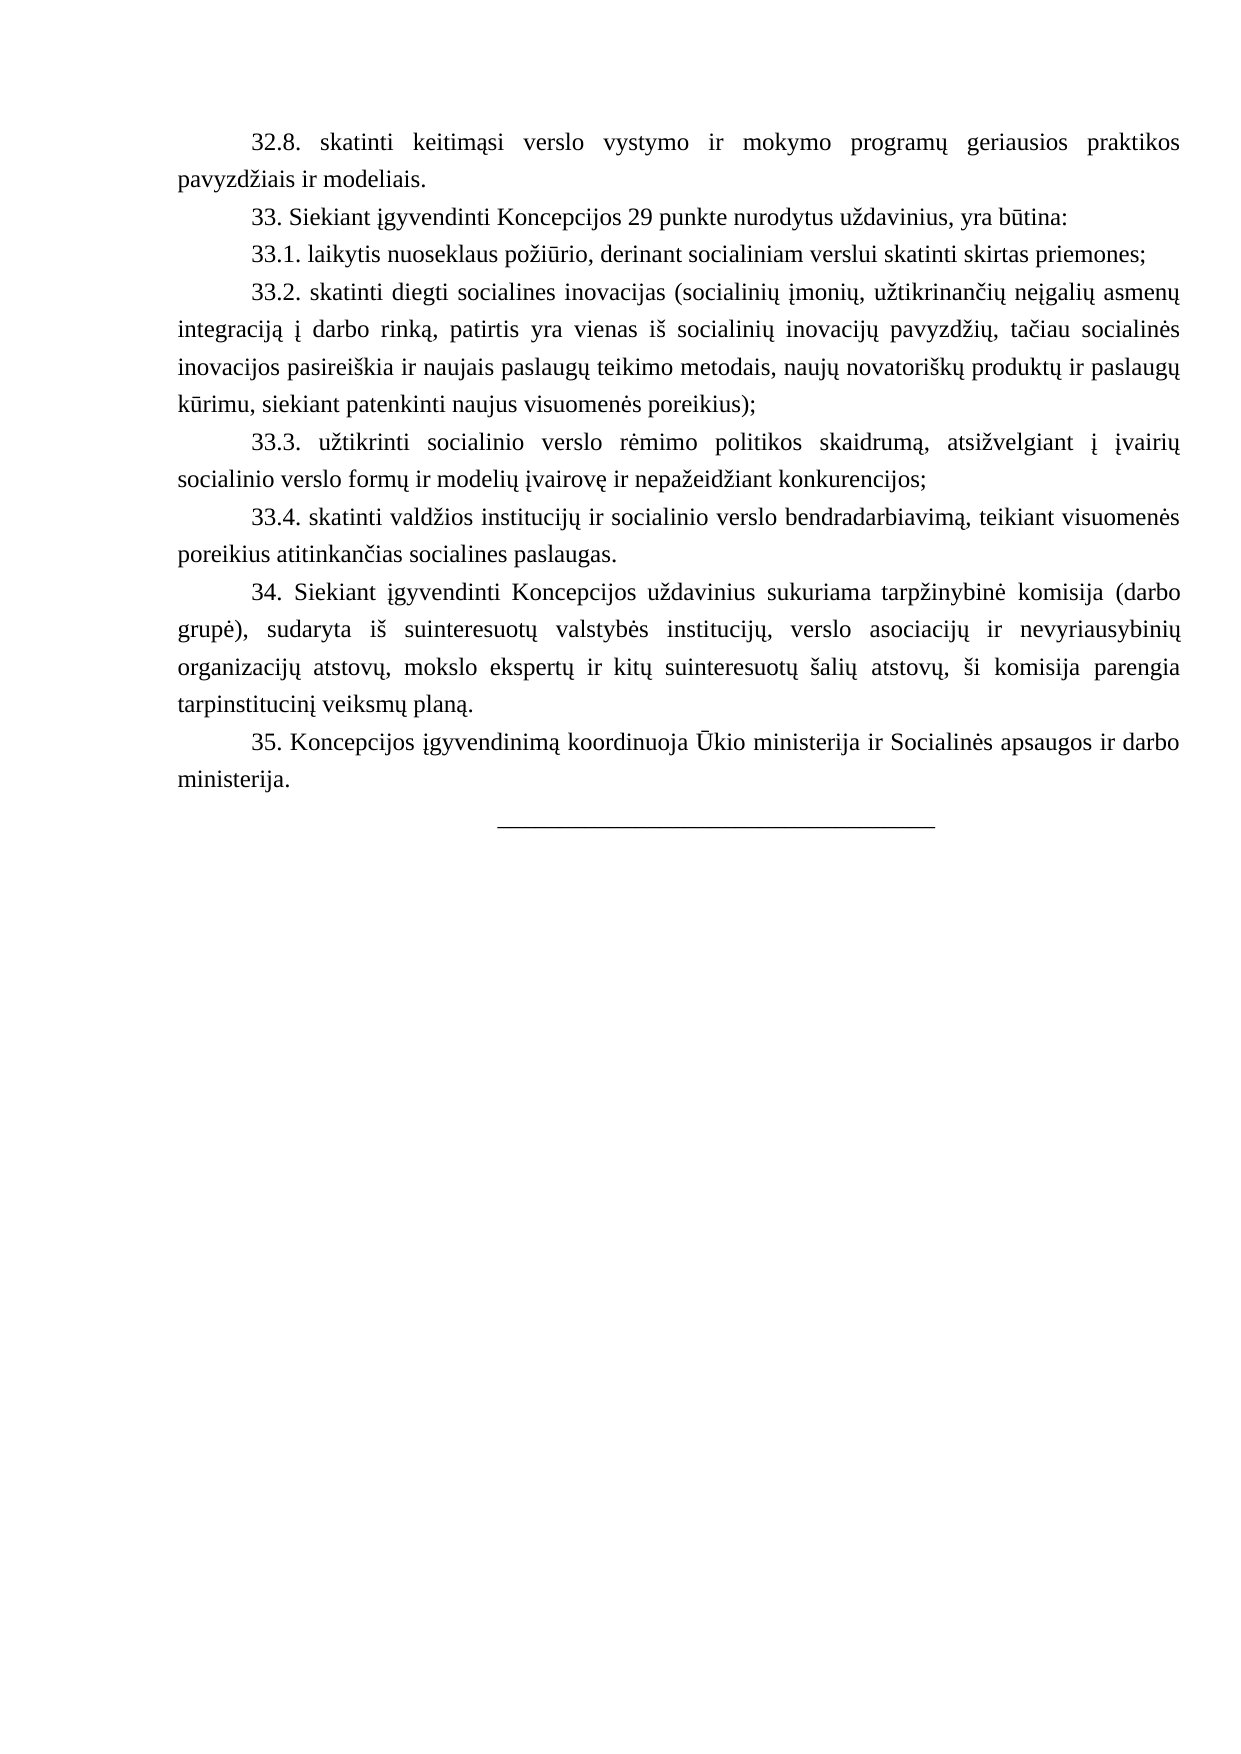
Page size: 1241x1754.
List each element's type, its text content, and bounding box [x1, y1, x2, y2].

text 33. Siekiant įgyvendinti Koncepcijos 29 punkte nurodytus uždavinius, yra būtina: [177, 193, 1181, 231]
text 33.4. skatinti valdžios institucijų ir socialinio verslo bendradarbiavimą, teikiant visuomenės poreikius atitinkančias socialines paslaugas. [177, 493, 1181, 568]
text ___________________________________ [177, 793, 1181, 831]
text 33.2. skatinti diegti socialines inovacijas (socialinių įmonių, užtikrinančių neįgalių asmenų integraciją į darbo rinką, patirtis yra vienas iš socialinių inovacijų pavyzdžių, tačiau socialinės inovacijos pasireiškia ir naujais paslaugų teikimo metodais, naujų novatoriškų produktų ir paslaugų kūrimu, siekiant patenkinti naujus visuomenės poreikius); [177, 268, 1181, 418]
text 32.8. skatinti keitimąsi verslo vystymo ir mokymo programų geriausios praktikos pavyzdžiais ir modeliais. [177, 118, 1181, 193]
text 33.1. laikytis nuoseklaus požiūrio, derinant socialiniam verslui skatinti skirtas priemones; [177, 231, 1181, 268]
text 34. Siekiant įgyvendinti Koncepcijos uždavinius sukuriama tarpžinybinė komisija (darbo grupė), sudaryta iš suinteresuotų valstybės institucijų, verslo asociacijų ir nevyriausybinių organizacijų atstovų, mokslo ekspertų ir kitų suinteresuotų šalių atstovų, ši komisija parengia tarpinstitucinį veiksmų planą. [177, 568, 1181, 718]
text 35. Koncepcijos įgyvendinimą koordinuoja Ūkio ministerija ir Socialinės apsaugos ir darbo ministerija. [177, 718, 1181, 793]
text 33.3. užtikrinti socialinio verslo rėmimo politikos skaidrumą, atsižvelgiant į įvairių socialinio verslo formų ir modelių įvairovę ir nepažeidžiant konkurencijos; [177, 418, 1181, 493]
